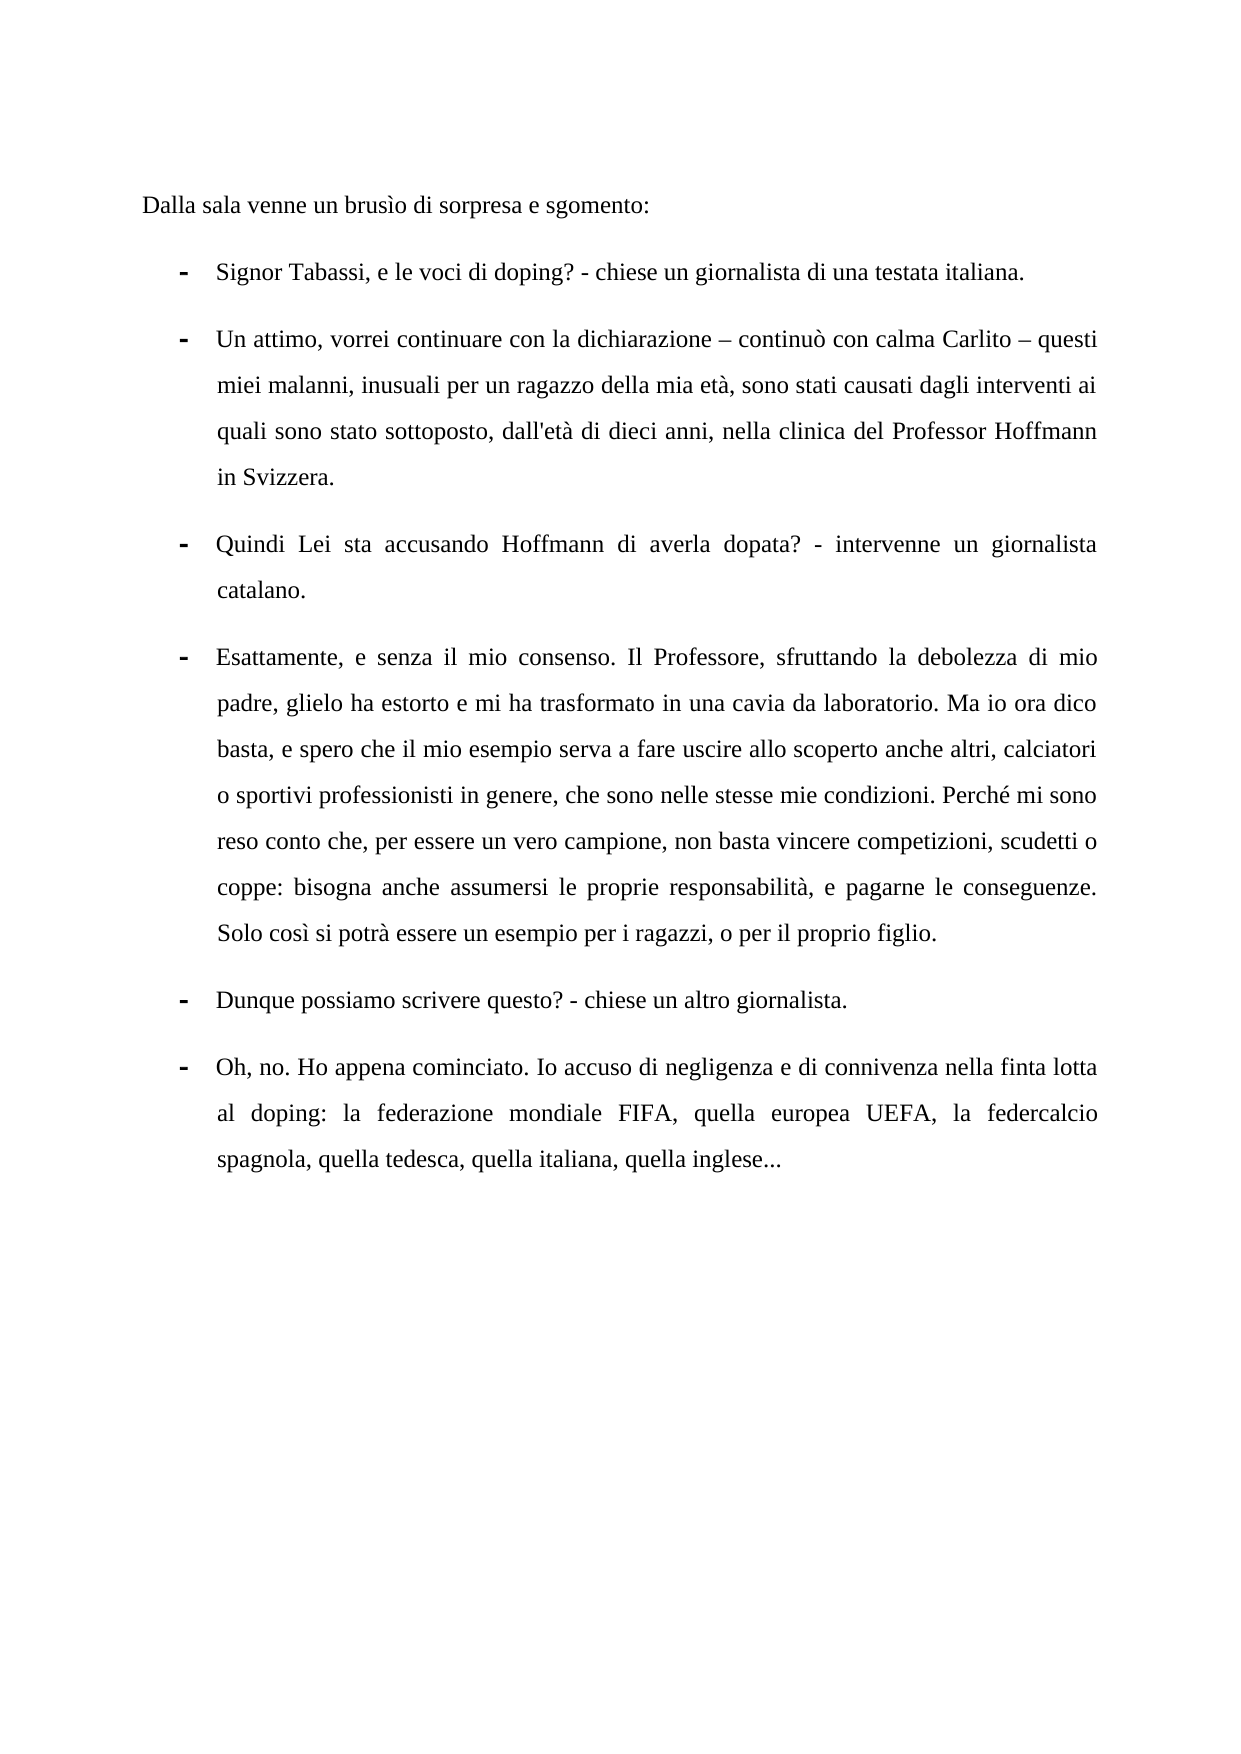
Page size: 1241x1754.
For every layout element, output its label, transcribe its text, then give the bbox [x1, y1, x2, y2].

list Esattamente, e senza il mio consenso. Il Professore, sfruttando la debolezza di mio padre, glielo ha estorto e mi ha trasformato in una cavia da laboratorio. Ma io ora dico basta, e spero che il mio esempio serva a fare uscire allo scoperto anche altri, calciatori o sportivi professionisti in genere, che sono nelle stesse mie condizioni. Perché mi sono reso conto che, per essere un vero campione, non basta vincere competizioni, scudetti o coppe: bisogna anche assumersi le proprie responsabilità, e pagarne le conseguenze. Solo così si potrà essere un esempio per i ragazzi, o per il proprio figlio. [179, 629, 1098, 951]
text Dalla sala venne un brusìo di sorpresa e sgomento: [142, 177, 1098, 223]
list Oh, no. Ho appena cominciato. Io accuso di negligenza e di connivenza nella finta lotta al doping: la federazione mondiale FIFA, quella europea UEFA, la federcalcio spagnola, quella tedesca, quella italiana, quella inglese... [179, 1039, 1098, 1177]
list Un attimo, vorrei continuare con la dichiarazione – continuò con calma Carlito – questi miei malanni, inusuali per un ragazzo della mia età, sono stati causati dagli interventi ai quali sono stato sottoposto, dall'età di dieci anni, nella clinica del Professor Hoffmann in Svizzera. [179, 311, 1098, 495]
list Quindi Lei sta accusando Hoffmann di averla dopata? - intervenne un giornalista catalano. [179, 516, 1098, 608]
list Signor Tabassi, e le voci di doping? - chiese un giornalista di una testata italiana. [179, 244, 1098, 290]
list Dunque possiamo scrivere questo? - chiese un altro giornalista. [179, 972, 1098, 1018]
